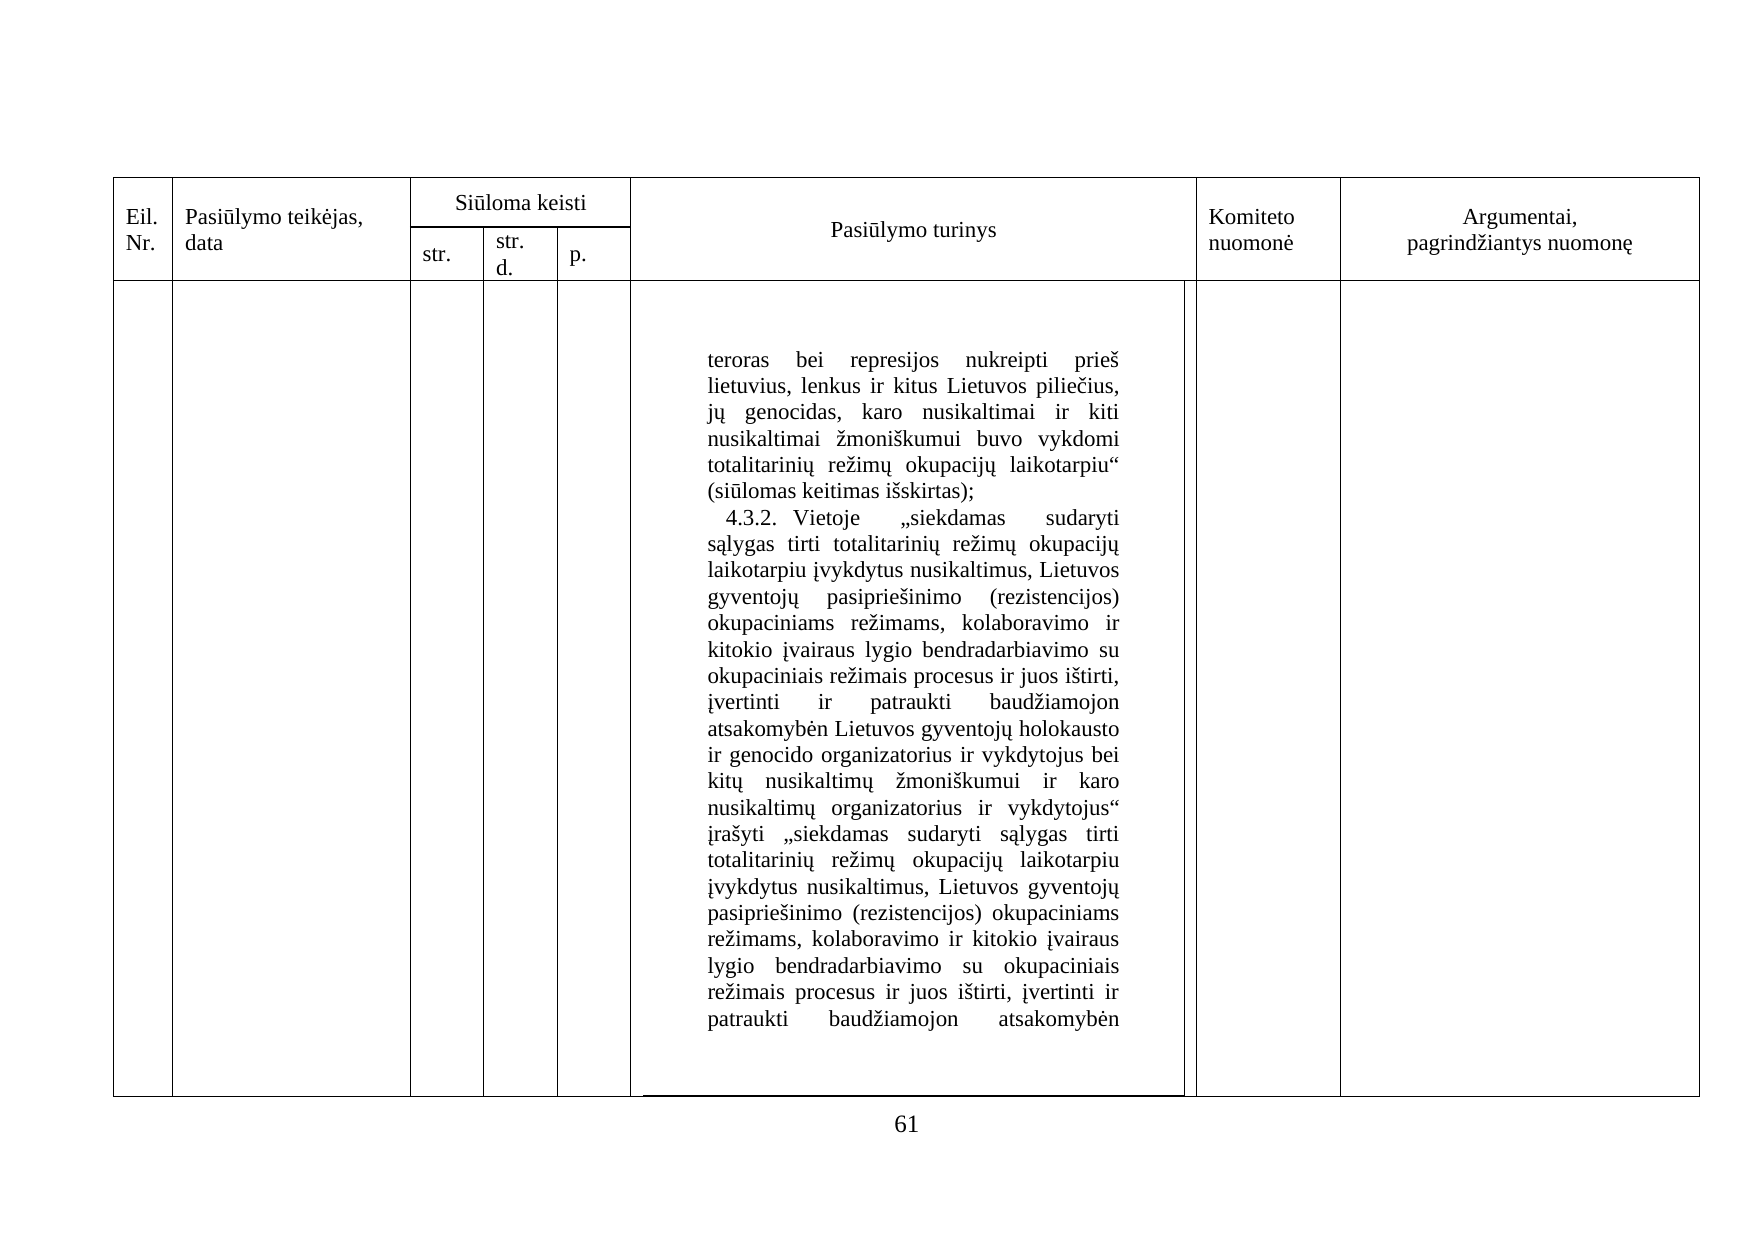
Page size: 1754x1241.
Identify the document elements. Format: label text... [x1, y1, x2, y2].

table_header Komiteto nuomonė [1197, 178, 1340, 280]
table_cell teroras bei represijos nukreipti prieš lietuvius, lenkus ir kitus Lietuvos piliečius, jų genocidas, karo nusikaltimai ir kiti nusikaltimai žmoniškumui buvo vykdomi totalitarinių režimų okupacijų laikotarpiu“ (siūlomas keitimas išskirtas); 4.3.2. Vietoje „siekdamas sudaryti sąlygas tirti totalitarinių režimų okupacijų laikotarpiu įvykdytus nusikaltimus, Lietuvos gyventojų pasipriešinimo (rezistencijos) okupaciniams režimams, kolaboravimo ir kitokio įvairaus lygio bendradarbiavimo su okupaciniais režimais procesus ir juos ištirti, įvertinti ir patraukti baudžiamojon atsakomybėn Lietuvos gyventojų holokausto ir genocido organizatorius ir vykdytojus bei kitų nusikaltimų žmoniškumui ir karo nusikaltimų organizatorius ir vykdytojus“ įrašyti „siekdamas sudaryti sąlygas tirti totalitarinių režimų okupacijų laikotarpiu įvykdytus nusikaltimus, Lietuvos gyventojų pasipriešinimo (rezistencijos) okupaciniams režimams, kolaboravimo ir kitokio įvairaus lygio bendradarbiavimo su okupaciniais režimais procesus ir juos ištirti, įvertinti ir patraukti baudžiamojon atsakomybėn [631, 281, 1184, 1096]
table_header Eil. Nr. [114, 178, 172, 280]
table_cell [411, 281, 483, 1096]
table_header Siūloma keisti [411, 178, 630, 226]
table_cell [484, 281, 557, 1096]
table_cell [558, 281, 630, 1096]
table_cell [1341, 281, 1699, 1096]
table_cell p. [558, 228, 630, 280]
table_header Argumentai, pagrindžiantys nuomonę [1341, 178, 1699, 280]
table_cell [173, 281, 410, 1096]
table_header Pasiūlymo teikėjas, data [173, 178, 410, 280]
table_cell str. d. [484, 228, 557, 280]
table_header Pasiūlymo turinys [631, 178, 1196, 280]
table_cell [1197, 281, 1340, 1096]
table_cell str. [411, 228, 483, 280]
table_cell 4. [114, 281, 172, 1096]
